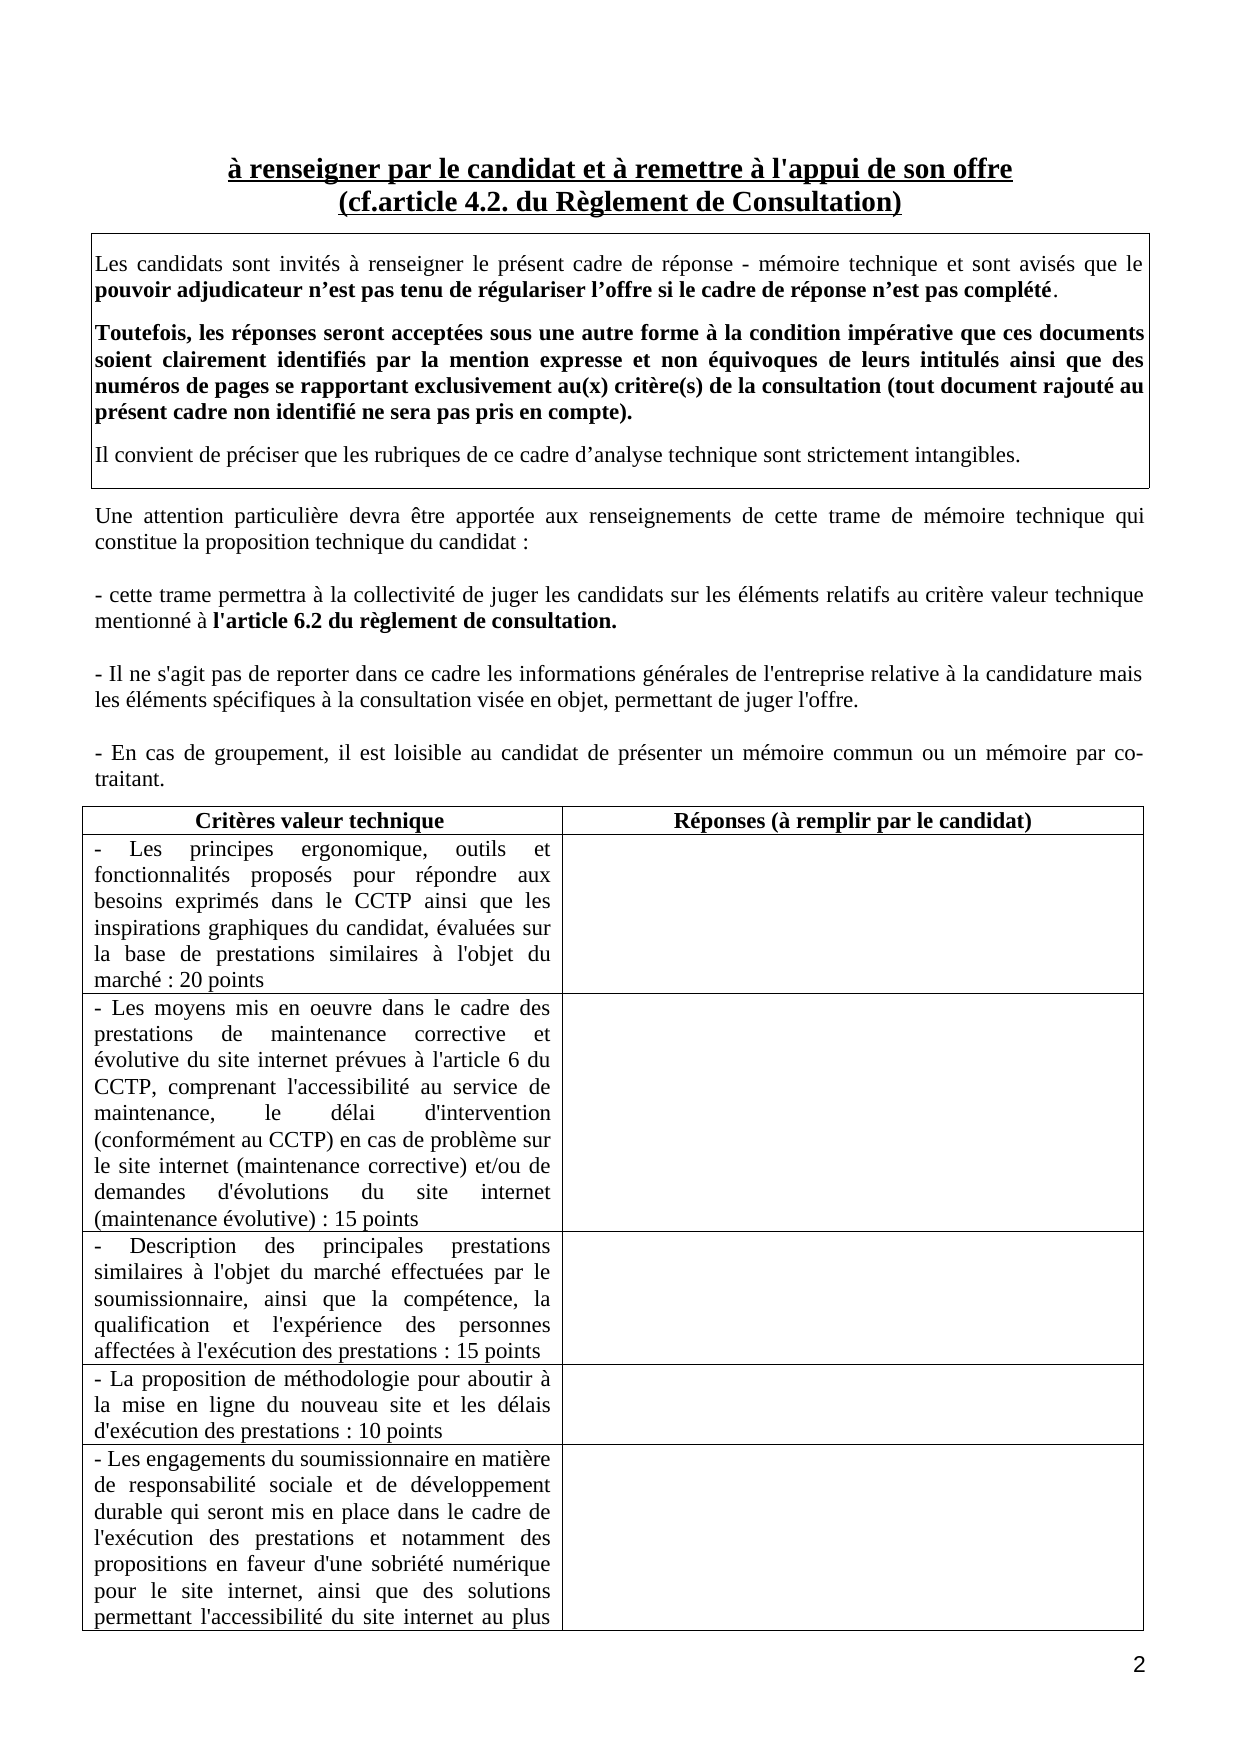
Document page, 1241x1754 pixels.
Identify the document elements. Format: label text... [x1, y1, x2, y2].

text (cf.article 4.2. du Règlement de Consultation) [94, 184, 1146, 218]
table_header Critères valeur technique [83, 807, 562, 834]
text Il convient de préciser que les rubriques de ce cadre d’analyse technique sont strictement intangibles. [94, 441, 1146, 468]
table_cell - Les principes ergonomique, outils et fonctionnalités proposés pour répondre aux besoins exprimés dans le CCTP ainsi que les inspirations graphiques du candidat, évaluées sur la base de prestations similaires à l'objet du marché : 20 points [83, 835, 562, 993]
table_cell [563, 835, 1143, 993]
text - En cas de groupement, il est loisible au candidat de présenter un mémoire commun ou un mémoire par co-traitant. [94, 739, 1146, 792]
text Les candidats sont invités à renseigner le présent cadre de réponse - mémoire technique et sont avisés que le pouvoir adjudicateur n’est pas tenu de régulariser l’offre si le cadre de réponse n’est pas complété. [94, 250, 1146, 302]
table_cell [563, 1365, 1143, 1444]
table_cell - Description des principales prestations similaires à l'objet du marché effectuées par le soumissionnaire, ainsi que la compétence, la qualification et l'expérience des personnes affectées à l'exécution des prestations : 15 points [83, 1232, 562, 1364]
table_cell - Les engagements du soumissionnaire en matière de responsabilité sociale et de développement durable qui seront mis en place dans le cadre de l'exécution des prestations et notamment des propositions en faveur d'une sobriété numérique pour le site internet, ainsi que des solutions permettant l'accessibilité du site internet au plus [83, 1445, 562, 1629]
table_cell - Les moyens mis en oeuvre dans le cadre des prestations de maintenance corrective et évolutive du site internet prévues à l'article 6 du CCTP, comprenant l'accessibilité au service de maintenance, le délai d'intervention (conformément au CCTP) en cas de problème sur le site internet (maintenance corrective) et/ou de demandes d'évolutions du site internet (maintenance évolutive) : 15 points [83, 994, 562, 1231]
table_header Réponses (à remplir par le candidat) [563, 807, 1143, 834]
text - cette trame permettra à la collectivité de juger les candidats sur les éléments relatifs au critère valeur technique mentionné à l'article 6.2 du règlement de consultation. [94, 581, 1146, 634]
text Une attention particulière devra être apportée aux renseignements de cette trame de mémoire technique qui constitue la proposition technique du candidat : [94, 502, 1146, 555]
table_cell [563, 994, 1143, 1231]
table_cell [563, 1232, 1143, 1364]
table_cell [563, 1445, 1143, 1629]
text Toutefois, les réponses seront acceptées sous une autre forme à la condition impérative que ces documents soient clairement identifiés par la mention expresse et non équivoques de leurs intitulés ainsi que des numéros de pages se rapportant exclusivement au(x) critère(s) de la consultation (tout document rajouté au présent cadre non identifié ne sera pas pris en compte). [94, 319, 1146, 425]
text à renseigner par le candidat et à remettre à l'appui de son offre [94, 151, 1146, 184]
text - Il ne s'agit pas de reporter dans ce cadre les informations générales de l'entreprise relative à la candidature mais les éléments spécifiques à la consultation visée en objet, permettant de juger l'offre. [94, 660, 1146, 713]
table_cell - La proposition de méthodologie pour aboutir à la mise en ligne du nouveau site et les délais d'exécution des prestations : 10 points [83, 1365, 562, 1444]
